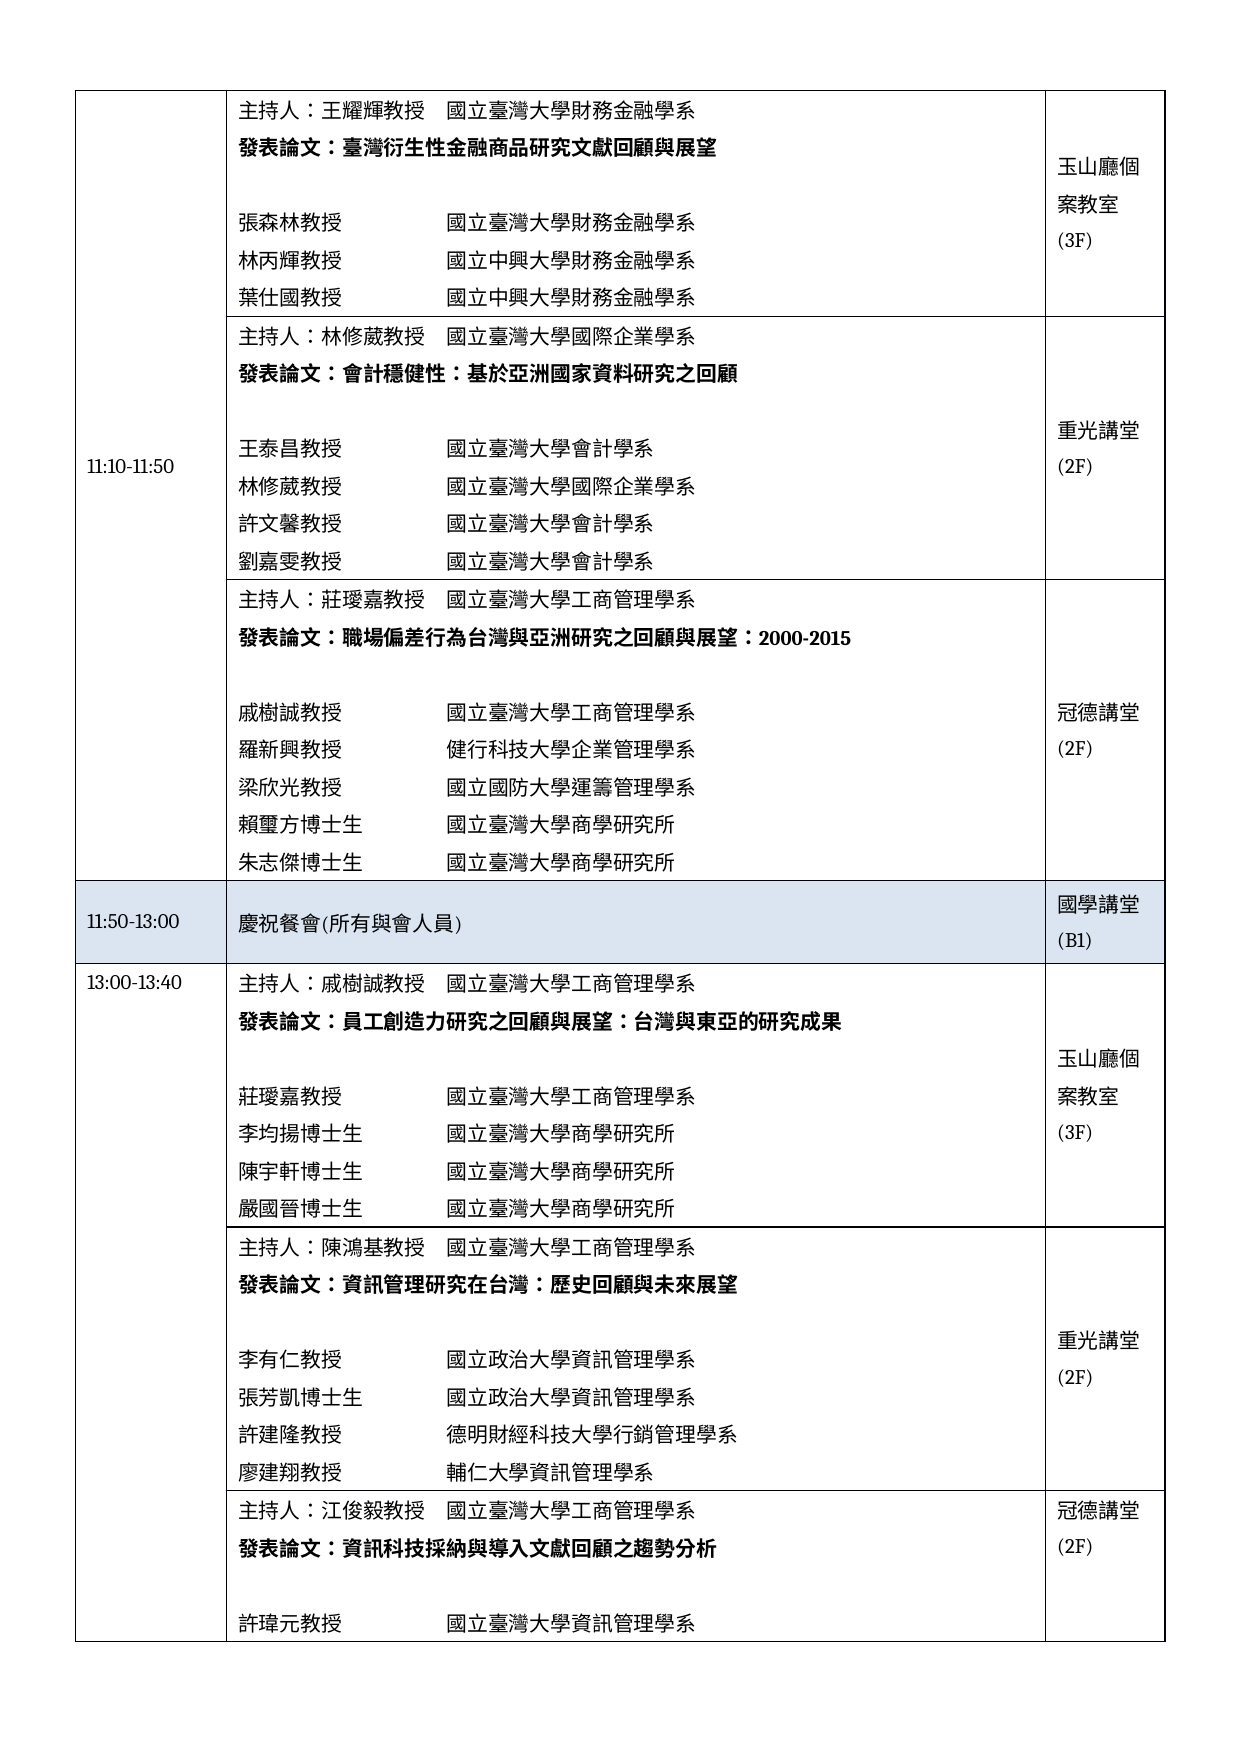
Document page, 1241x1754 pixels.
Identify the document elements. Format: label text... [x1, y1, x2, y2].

table_cell 11:50-13:00 [76, 881, 226, 963]
table_cell 主持人：林修葳教授 國立臺灣大學國際企業學系 發表論文：會計穩健性：基於亞洲國家資料研究之回顧 王泰昌教授 國立臺灣大學會計學系 林修葳教授 國立臺灣大學國際企業學系 許文馨教授 國立臺灣大學會計學系 劉嘉雯教授 國立臺灣大學會計學系 [227, 317, 1045, 579]
table_cell 重光講堂 (2F) [1046, 1228, 1164, 1490]
table_cell 主持人：陳鴻基教授 國立臺灣大學工商管理學系 發表論文：資訊管理研究在台灣：歷史回顧與未來展望 李有仁教授 國立政治大學資訊管理學系 張芳凱博士生 國立政治大學資訊管理學系 許建隆教授 德明財經科技大學行銷管理學系 廖建翔教授 輔仁大學資訊管理學系 [227, 1228, 1045, 1490]
table_cell 13:00-13:40 [76, 964, 226, 1641]
table_cell 冠德講堂 (2F) [1046, 580, 1164, 880]
table_cell 玉山廳個案教室 (3F) [1046, 91, 1164, 316]
table_cell 主持人：戚樹誠教授 國立臺灣大學工商管理學系 發表論文：員工創造力研究之回顧與展望：台灣與東亞的研究成果 莊璦嘉教授 國立臺灣大學工商管理學系 李均揚博士生 國立臺灣大學商學研究所 陳宇軒博士生 國立臺灣大學商學研究所 嚴國晉博士生 國立臺灣大學商學研究所 [227, 964, 1045, 1226]
table_cell 慶祝餐會(所有與會人員) [227, 881, 1045, 963]
table_cell 主持人：王耀輝教授 國立臺灣大學財務金融學系 發表論文：臺灣衍生性金融商品研究文獻回顧與展望 張森林教授 國立臺灣大學財務金融學系 林丙輝教授 國立中興大學財務金融學系 葉仕國教授 國立中興大學財務金融學系 [227, 91, 1045, 316]
table_cell 冠德講堂 (2F) [1046, 1491, 1164, 1641]
table_cell 玉山廳個案教室 (3F) [1046, 964, 1164, 1226]
table_cell 重光講堂 (2F) [1046, 317, 1164, 579]
table_cell 主持人：江俊毅教授 國立臺灣大學工商管理學系 發表論文：資訊科技採納與導入文獻回顧之趨勢分析 許瑋元教授 國立臺灣大學資訊管理學系 [227, 1491, 1045, 1641]
table_cell 主持人：莊璦嘉教授 國立臺灣大學工商管理學系 發表論文：職場偏差行為台灣與亞洲研究之回顧與展望：2000-2015 戚樹誠教授 國立臺灣大學工商管理學系 羅新興教授 健行科技大學企業管理學系 梁欣光教授 國立國防大學運籌管理學系 賴璽方博士生 國立臺灣大學商學研究所 朱志傑博士生 國立臺灣大學商學研究所 [227, 580, 1045, 880]
table_cell 11:10-11:50 [76, 91, 226, 880]
table_cell 國學講堂 (B1) [1046, 881, 1164, 963]
